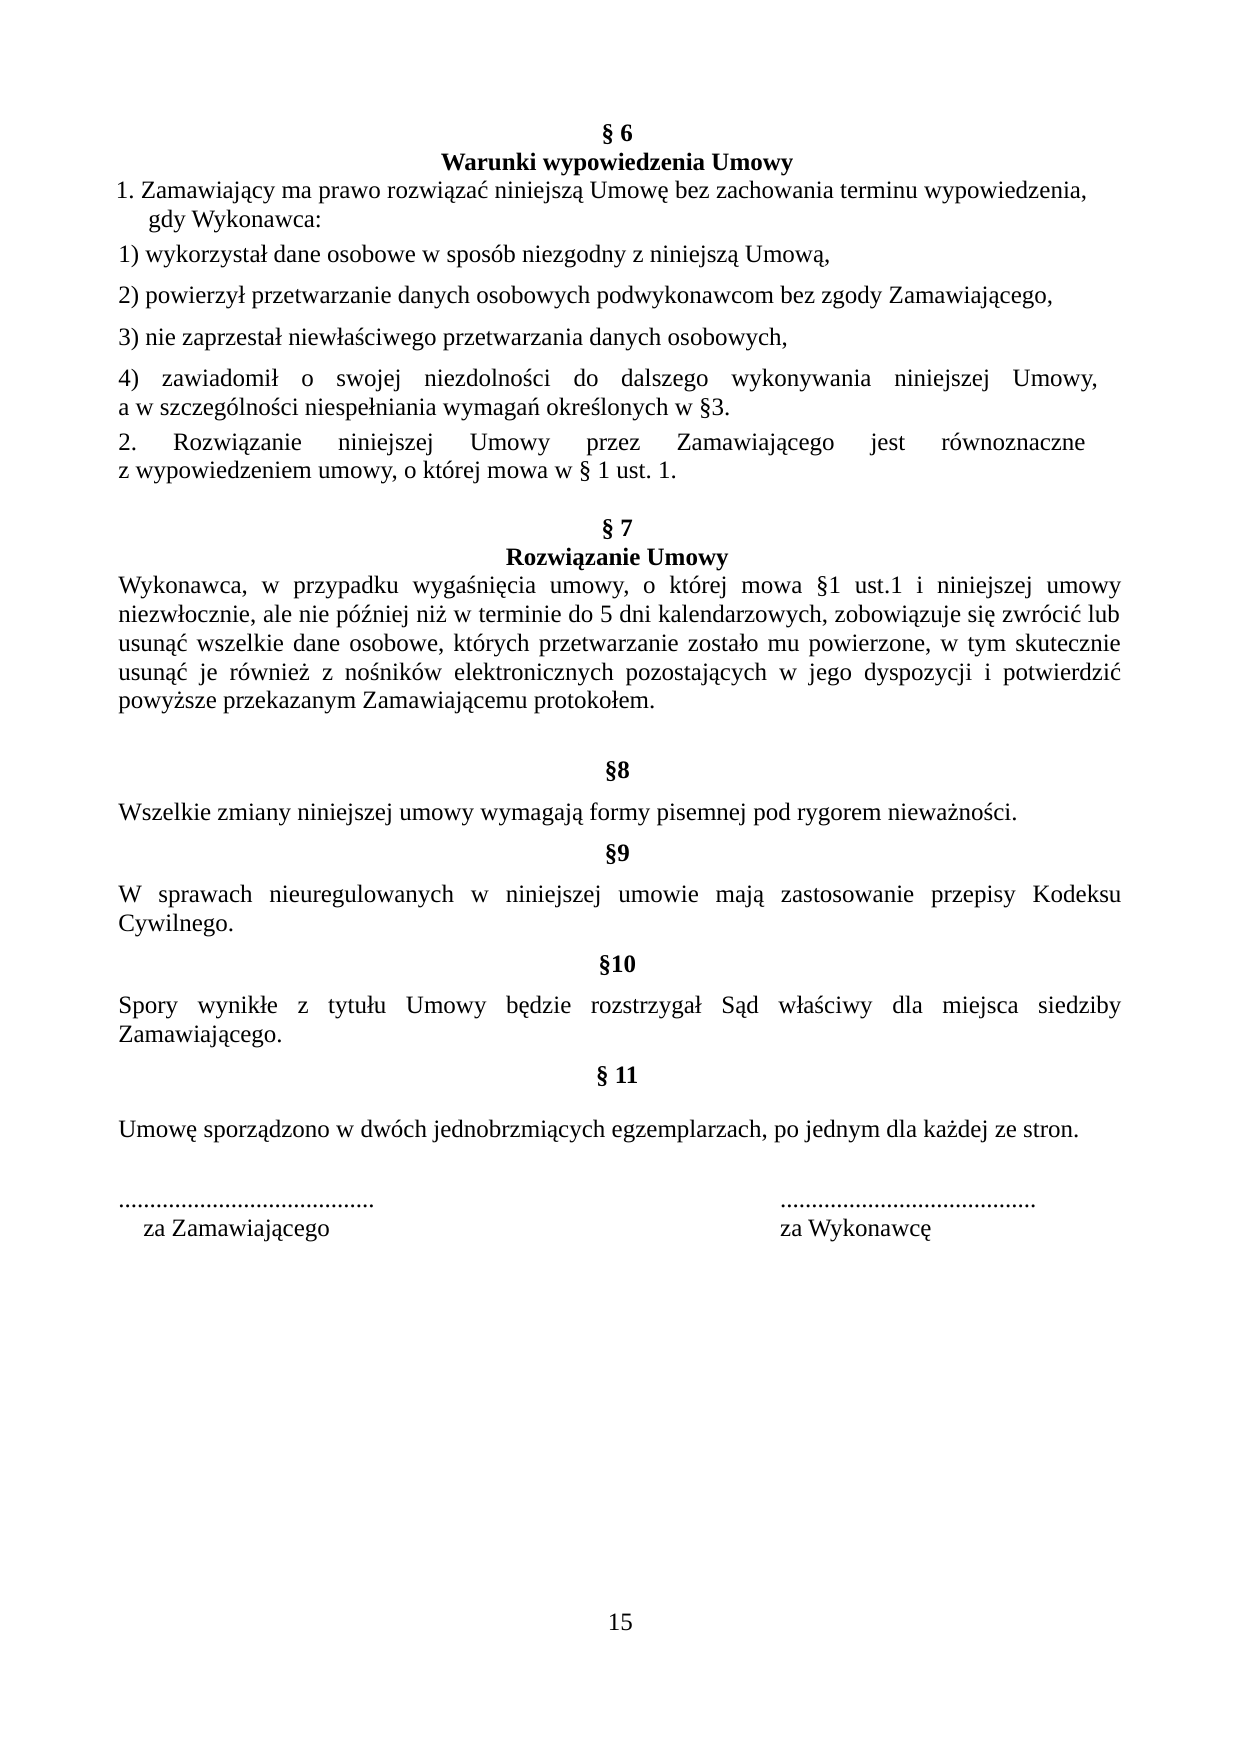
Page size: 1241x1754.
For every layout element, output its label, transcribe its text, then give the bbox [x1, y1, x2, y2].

list 3) nie zaprzestał niewłaściwego przetwarzania danych osobowych, [118, 322, 1122, 351]
text Umowę sporządzono w dwóch jednobrzmiących egzemplarzach, po jednym dla każdej ze stron. [118, 1114, 1122, 1143]
text §8 [118, 756, 1122, 784]
text Wykonawca, w przypadku wygaśnięcia umowy, o której mowa §1 ust.1 i niniejszej umowy niezwłocznie, ale nie później niż w terminie do 5 dni kalendarzowych, zobowiązuje się zwrócić lub usunąć wszelkie dane osobowe, których przetwarzanie zostało mu powierzone, w tym skutecznie usunąć je również z nośników elektronicznych pozostających w jego dyspozycji i potwierdzić powyższe przekazanym Zamawiającemu protokołem. [118, 571, 1122, 714]
text 1. Zamawiający ma prawo rozwiązać niniejszą Umowę bez zachowania terminu wypowiedzenia, gdy Wykonawca: [116, 176, 1122, 233]
text ......................................... ......................................... [118, 1184, 1122, 1213]
text za Zamawiającego za Wykonawcę [118, 1213, 1122, 1242]
text § 6 [118, 118, 1122, 147]
list 1) wykorzystał dane osobowe w sposób niezgodny z niniejszą Umową, [118, 239, 1122, 268]
text Spory wynikłe z tytułu Umowy będzie rozstrzygał Sąd właściwy dla miejsca siedziby Zamawiającego. [118, 991, 1122, 1048]
text 2. Rozwiązanie niniejszej Umowy przez Zamawiającego jest równoznaczne z wypowiedzeniem umowy, o której mowa w § 1 ust. 1. [118, 427, 1122, 484]
list 4) zawiadomił o swojej niezdolności do dalszego wykonywania niniejszej Umowy, a w szczególności niespełniania wymagań określonych w §3. [118, 363, 1122, 421]
text Warunki wypowiedzenia Umowy [118, 147, 1122, 176]
text § 11 [118, 1061, 1122, 1089]
text §9 [118, 838, 1122, 867]
text §10 [118, 949, 1122, 978]
text W sprawach nieuregulowanych w niniejszej umowie mają zastosowanie przepisy Kodeksu Cywilnego. [118, 879, 1122, 937]
text Wszelkie zmiany niniejszej umowy wymagają formy pisemnej pod rygorem nieważności. [118, 797, 1122, 826]
text Rozwiązanie Umowy [118, 542, 1122, 571]
text § 7 [118, 513, 1122, 542]
list 2) powierzył przetwarzanie danych osobowych podwykonawcom bez zgody Zamawiającego, [118, 281, 1122, 309]
